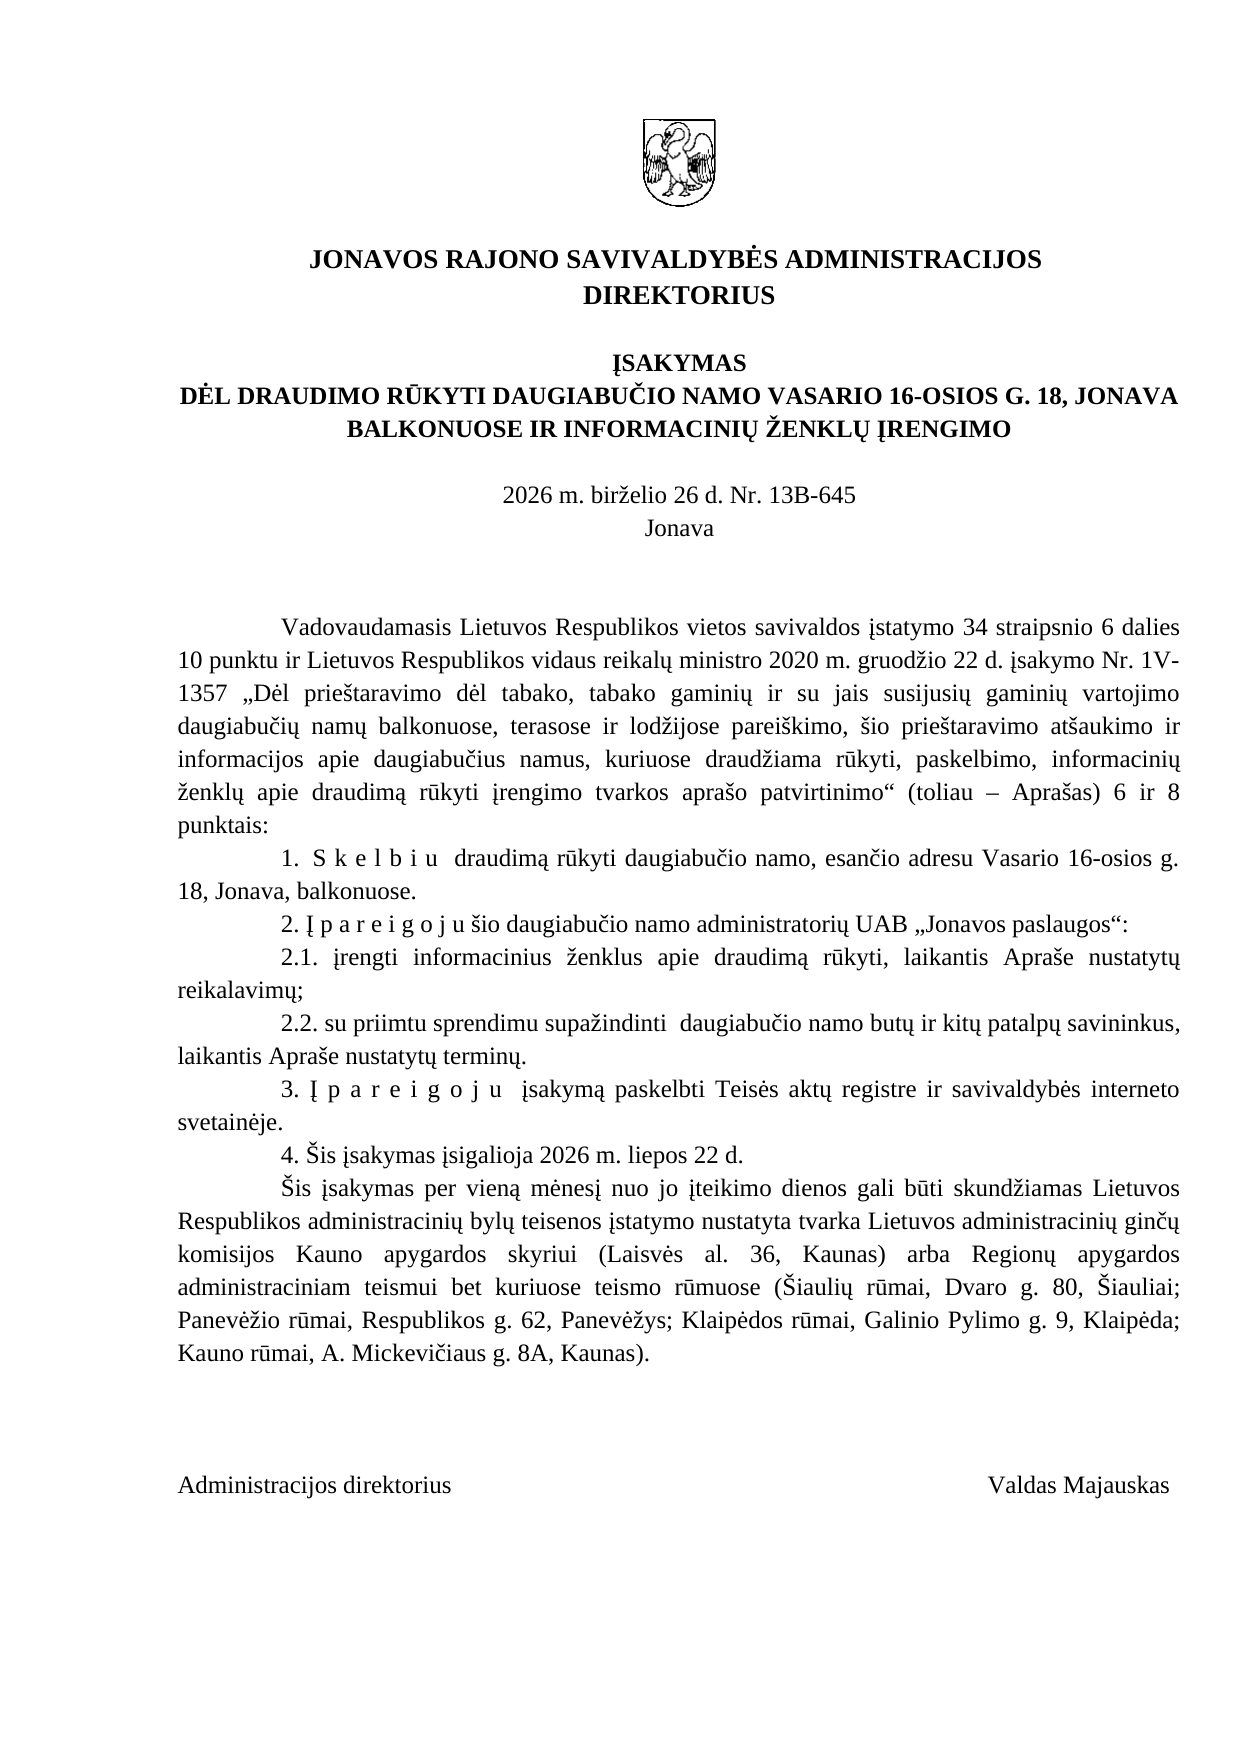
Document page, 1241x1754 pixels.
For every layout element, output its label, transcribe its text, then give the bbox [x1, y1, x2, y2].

text DIREKTORIUS [177, 279, 1181, 310]
text 3. Į p a r e i g o j u įsakymą paskelbti Teisės aktų registre ir savivaldybės interneto svetainėje. [177, 1074, 1181, 1136]
text 2.1. įrengti informacinius ženklus apie draudimą rūkyti, laikantis Apraše nustatytų reikalavimų; [177, 942, 1181, 1004]
text Jonava [177, 513, 1181, 542]
text DĖL DRAUDIMO RŪKYTI DAUGIABUČIO NAMO VASARIO 16-OSIOS G. 18, JONAVA BALKONUOSE IR INFORMACINIŲ ŽENKLŲ ĮRENGIMO [177, 381, 1181, 443]
text Vadovaudamasis Lietuvos Respublikos vietos savivaldos įstatymo 34 straipsnio 6 dalies 10 punktu ir Lietuvos Respublikos vidaus reikalų ministro 2020 m. gruodžio 22 d. įsakymo Nr. 1V-1357 „Dėl prieštaravimo dėl tabako, tabako gaminių ir su jais susijusių gaminių vartojimo daugiabučių namų balkonuose, terasose ir lodžijose pareiškimo, šio prieštaravimo atšaukimo ir informacijos apie daugiabučius namus, kuriuose draudžiama rūkyti, paskelbimo, informacinių ženklų apie draudimą rūkyti įrengimo tvarkos aprašo patvirtinimo“ (toliau – Aprašas) 6 ir 8 punktais: [177, 612, 1181, 839]
text Šis įsakymas per vieną mėnesį nuo jo įteikimo dienos gali būti skundžiamas Lietuvos Respublikos administracinių bylų teisenos įstatymo nustatyta tvarka Lietuvos administracinių ginčų komisijos Kauno apygardos skyriui (Laisvės al. 36, Kaunas) arba Regionų apygardos administraciniam teismui bet kuriuose teismo rūmuose (Šiaulių rūmai, Dvaro g. 80, Šiauliai; Panevėžio rūmai, Respublikos g. 62, Panevėžys; Klaipėdos rūmai, Galinio Pylimo g. 9, Klaipėda; Kauno rūmai, A. Mickevičiaus g. 8A, Kaunas). [177, 1173, 1181, 1367]
text 2. Į p a r e i g o j u šio daugiabučio namo administratorių UAB „Jonavos paslaugos“: [177, 909, 1181, 938]
text 4. Šis įsakymas įsigalioja 2026 m. liepos 22 d. [177, 1140, 1181, 1169]
text JONAVOS RAJONO SAVIVALDYBĖS ADMINISTRACIJOS [177, 243, 1181, 274]
text Administracijos direktorius Valdas Majauskas [177, 1471, 1181, 1499]
text 1. S k e l b i u draudimą rūkyti daugiabučio namo, esančio adresu Vasario 16-osios g. 18, Jonava, balkonuose. [177, 843, 1181, 905]
text ĮSAKYMAS [177, 348, 1181, 377]
text 2026 m. birželio 26 d. Nr. 13B-645 [177, 480, 1181, 509]
text 2.2. su priimtu sprendimu supažindinti daugiabučio namo butų ir kitų patalpų savininkus, laikantis Apraše nustatytų terminų. [177, 1008, 1181, 1070]
